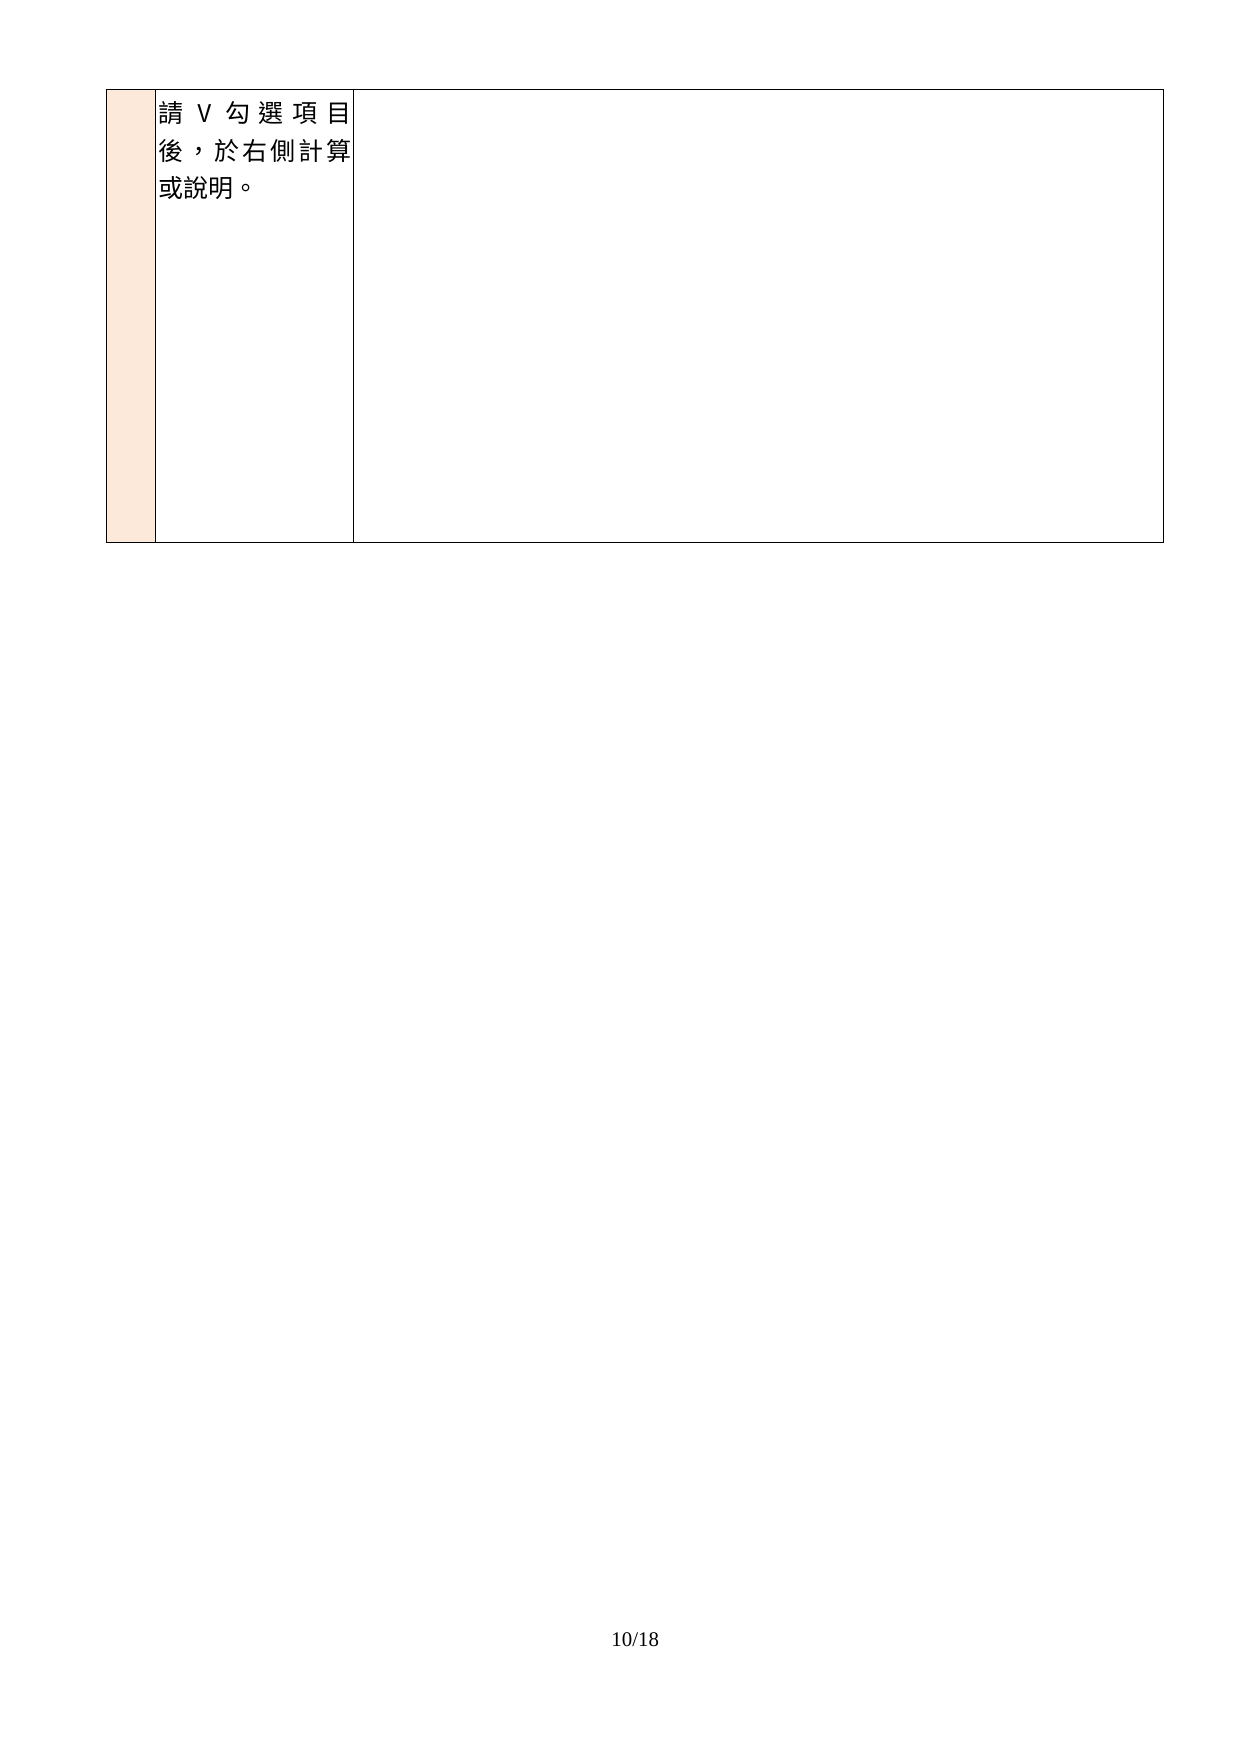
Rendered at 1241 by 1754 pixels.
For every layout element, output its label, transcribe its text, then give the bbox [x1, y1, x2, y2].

table_cell 請V勾選項目後，於右側計算或說明。 [156, 90, 353, 542]
table_cell 於上表滑鼠連點2次，即可在藍框填入數字為社區改造實際量測之數據即可算出節電量、減碳量、回收年限。(本項為範例，如無本改造項目請刪除或改成其他項目) [354, 90, 1163, 542]
table_cell [107, 90, 155, 542]
